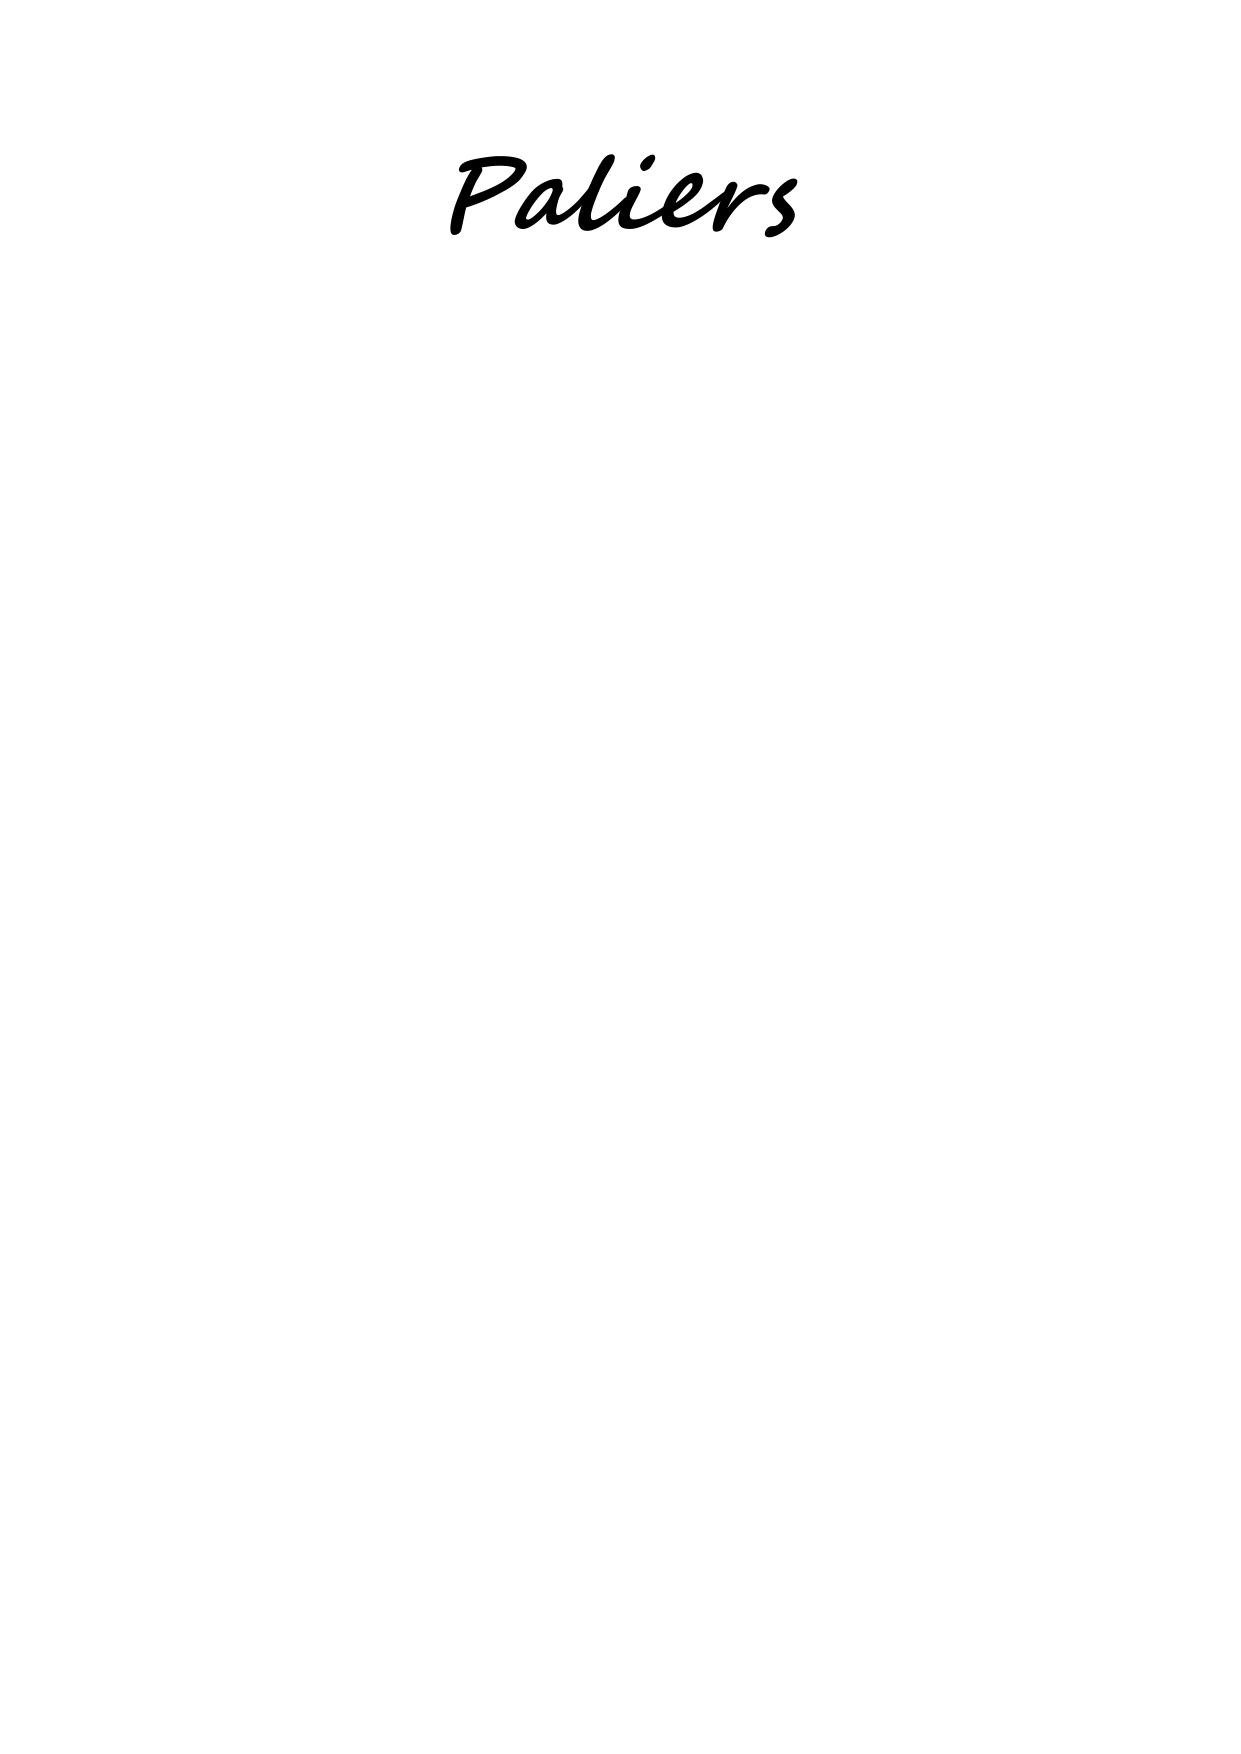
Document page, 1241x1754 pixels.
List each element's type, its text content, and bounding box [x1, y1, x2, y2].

text Paliers [118, 118, 1122, 279]
